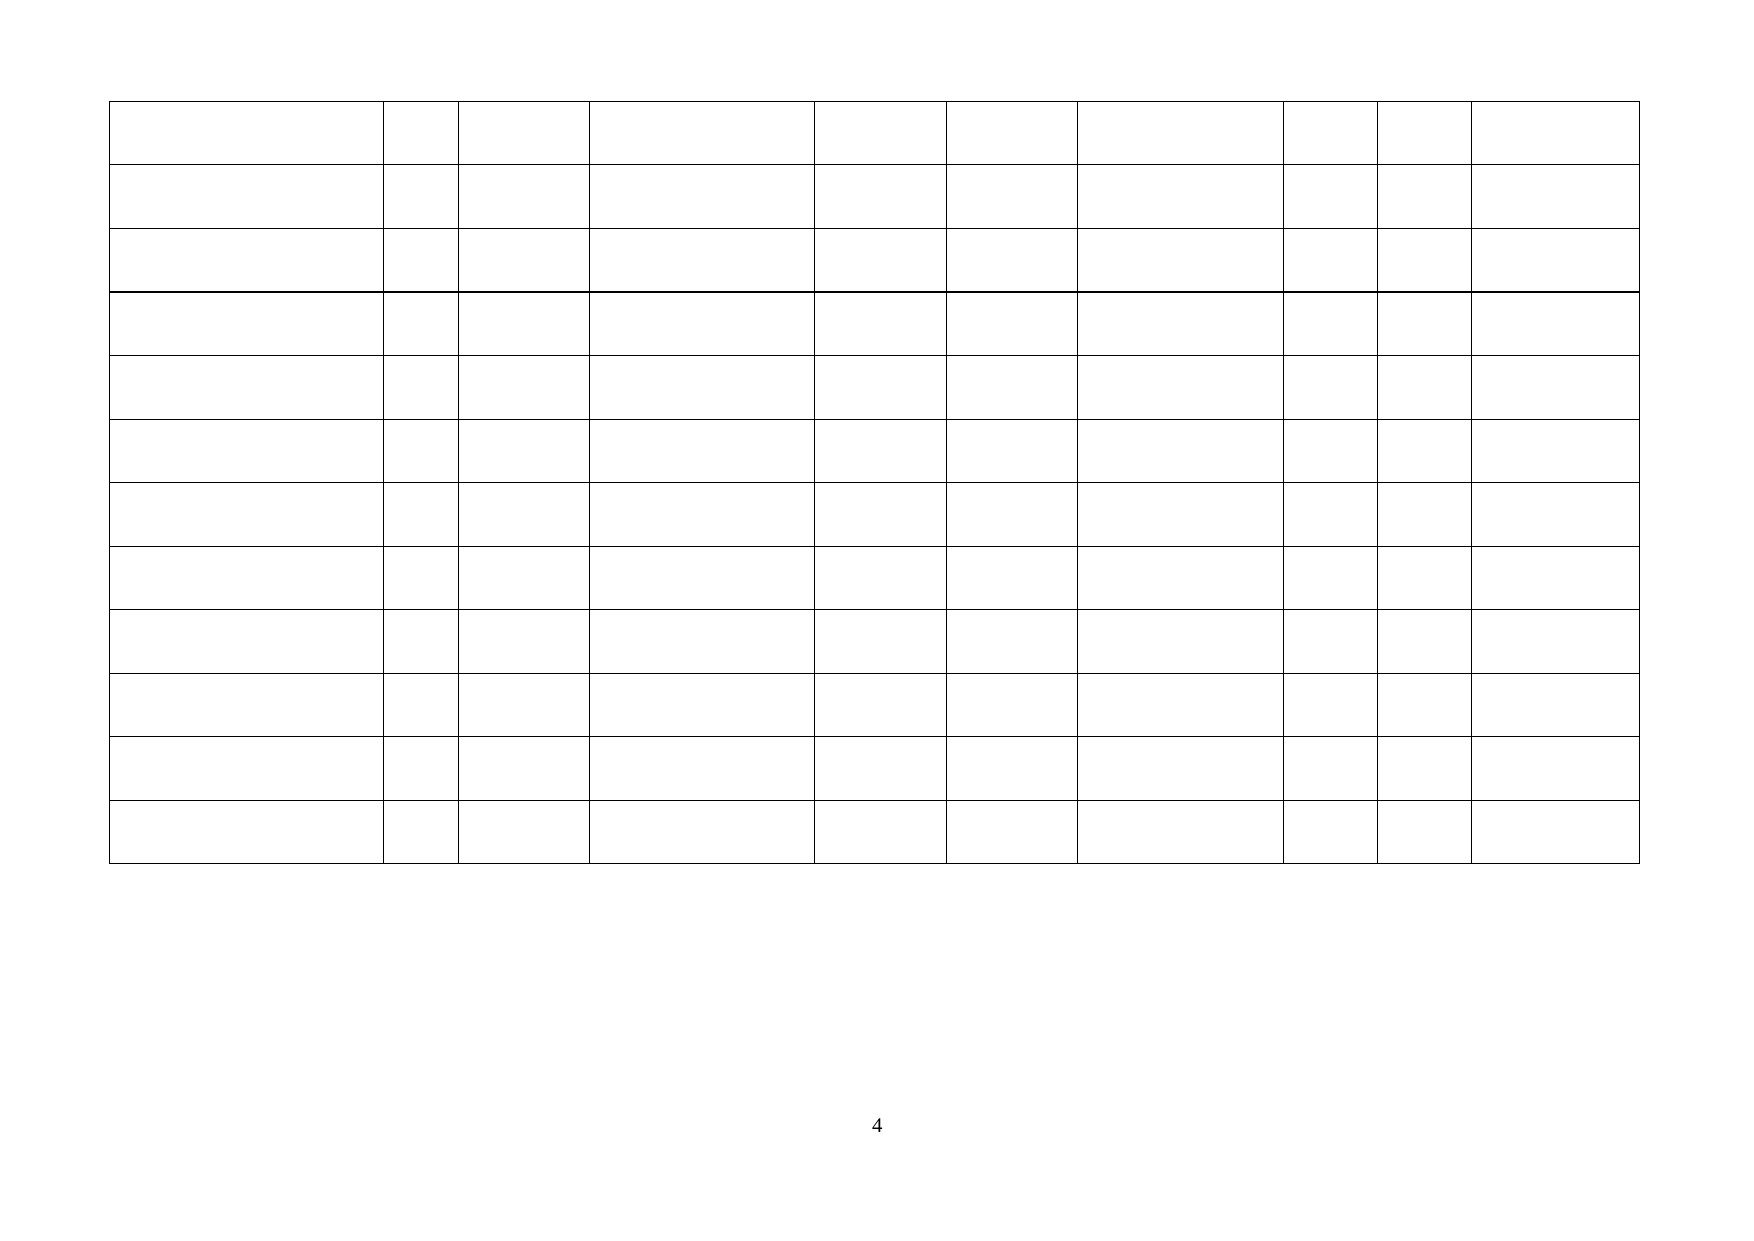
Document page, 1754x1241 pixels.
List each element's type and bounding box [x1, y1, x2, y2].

table_cell [815, 737, 946, 800]
table_cell [815, 102, 946, 164]
table_cell [384, 229, 458, 291]
table_cell [1284, 610, 1377, 673]
table_cell [947, 356, 1077, 418]
table_cell [1078, 229, 1283, 291]
table_cell [1284, 674, 1377, 736]
table_cell [815, 483, 946, 546]
table_cell [110, 420, 383, 482]
table_cell [459, 547, 589, 609]
table_cell [384, 801, 458, 863]
table_cell [1378, 801, 1471, 863]
table_cell [590, 420, 814, 482]
table_cell [1378, 293, 1471, 355]
table_cell [384, 483, 458, 546]
table_cell [1472, 165, 1639, 228]
table_cell [1472, 674, 1639, 736]
table_cell [110, 801, 383, 863]
table_cell [384, 165, 458, 228]
table_cell [947, 547, 1077, 609]
table_cell [1378, 229, 1471, 291]
table_cell [590, 356, 814, 418]
table_cell [459, 610, 589, 673]
table_cell [110, 483, 383, 546]
table_cell [459, 102, 589, 164]
table_cell [1078, 674, 1283, 736]
table_cell [1472, 483, 1639, 546]
table_cell [815, 610, 946, 673]
table_cell [110, 356, 383, 418]
table_cell [1078, 356, 1283, 418]
table_cell [1078, 102, 1283, 164]
table_cell [110, 610, 383, 673]
table_cell [1378, 483, 1471, 546]
table_cell [590, 293, 814, 355]
table_cell [947, 801, 1077, 863]
table_cell [815, 801, 946, 863]
table_cell [459, 229, 589, 291]
table_cell [384, 102, 458, 164]
table_cell [590, 102, 814, 164]
table_cell [384, 293, 458, 355]
table_cell [590, 674, 814, 736]
table_cell [384, 737, 458, 800]
table_cell [1378, 420, 1471, 482]
table_cell [1078, 737, 1283, 800]
table_cell [1078, 420, 1283, 482]
table_cell [590, 547, 814, 609]
table_cell [815, 356, 946, 418]
table_cell [110, 737, 383, 800]
table_cell [947, 610, 1077, 673]
table_cell [459, 165, 589, 228]
table_cell [459, 293, 589, 355]
table_cell [1078, 801, 1283, 863]
table_cell [1378, 610, 1471, 673]
table_cell [590, 165, 814, 228]
table_cell [459, 674, 589, 736]
table_cell [1078, 165, 1283, 228]
table_cell [815, 293, 946, 355]
table_cell [947, 165, 1077, 228]
table_cell [1284, 737, 1377, 800]
table_cell [110, 165, 383, 228]
table_cell [1284, 165, 1377, 228]
table_cell [947, 102, 1077, 164]
table_cell [590, 737, 814, 800]
table_cell [590, 483, 814, 546]
table_cell [384, 547, 458, 609]
table_cell [1078, 547, 1283, 609]
table_cell [590, 229, 814, 291]
table_cell [1078, 293, 1283, 355]
table_cell [1472, 610, 1639, 673]
table_cell [815, 165, 946, 228]
table_cell [1472, 801, 1639, 863]
table_cell [1284, 420, 1377, 482]
table_cell [384, 420, 458, 482]
table_cell [110, 229, 383, 291]
table_cell [947, 674, 1077, 736]
table_cell [110, 547, 383, 609]
table_cell [1472, 293, 1639, 355]
table_cell [1472, 737, 1639, 800]
table_cell [815, 420, 946, 482]
table_cell [947, 229, 1077, 291]
table_cell [1472, 229, 1639, 291]
table_cell [1378, 165, 1471, 228]
table_cell [590, 801, 814, 863]
table_cell [384, 674, 458, 736]
table_cell [110, 102, 383, 164]
table_cell [459, 483, 589, 546]
table_cell [1472, 356, 1639, 418]
table_cell [815, 674, 946, 736]
table_cell [1378, 356, 1471, 418]
table_cell [1284, 102, 1377, 164]
table_cell [1378, 547, 1471, 609]
table_cell [1472, 102, 1639, 164]
table_cell [1472, 547, 1639, 609]
table_cell [110, 674, 383, 736]
table_cell [459, 420, 589, 482]
table_cell [815, 547, 946, 609]
table_cell [1378, 102, 1471, 164]
table_cell [1472, 420, 1639, 482]
table_cell [459, 356, 589, 418]
table_cell [384, 356, 458, 418]
table_cell [459, 801, 589, 863]
table_cell [1284, 547, 1377, 609]
table_cell [1078, 483, 1283, 546]
table_cell [1284, 356, 1377, 418]
table_cell [947, 483, 1077, 546]
table_cell [947, 293, 1077, 355]
table_cell [1378, 737, 1471, 800]
table_cell [1284, 293, 1377, 355]
table_cell [459, 737, 589, 800]
table_cell [815, 229, 946, 291]
table_cell [947, 737, 1077, 800]
table_cell [590, 610, 814, 673]
table_cell [947, 420, 1077, 482]
table_cell [1284, 483, 1377, 546]
table_cell [110, 293, 383, 355]
table_cell [384, 610, 458, 673]
table_cell [1284, 801, 1377, 863]
table_cell [1378, 674, 1471, 736]
table_cell [1284, 229, 1377, 291]
table_cell [1078, 610, 1283, 673]
